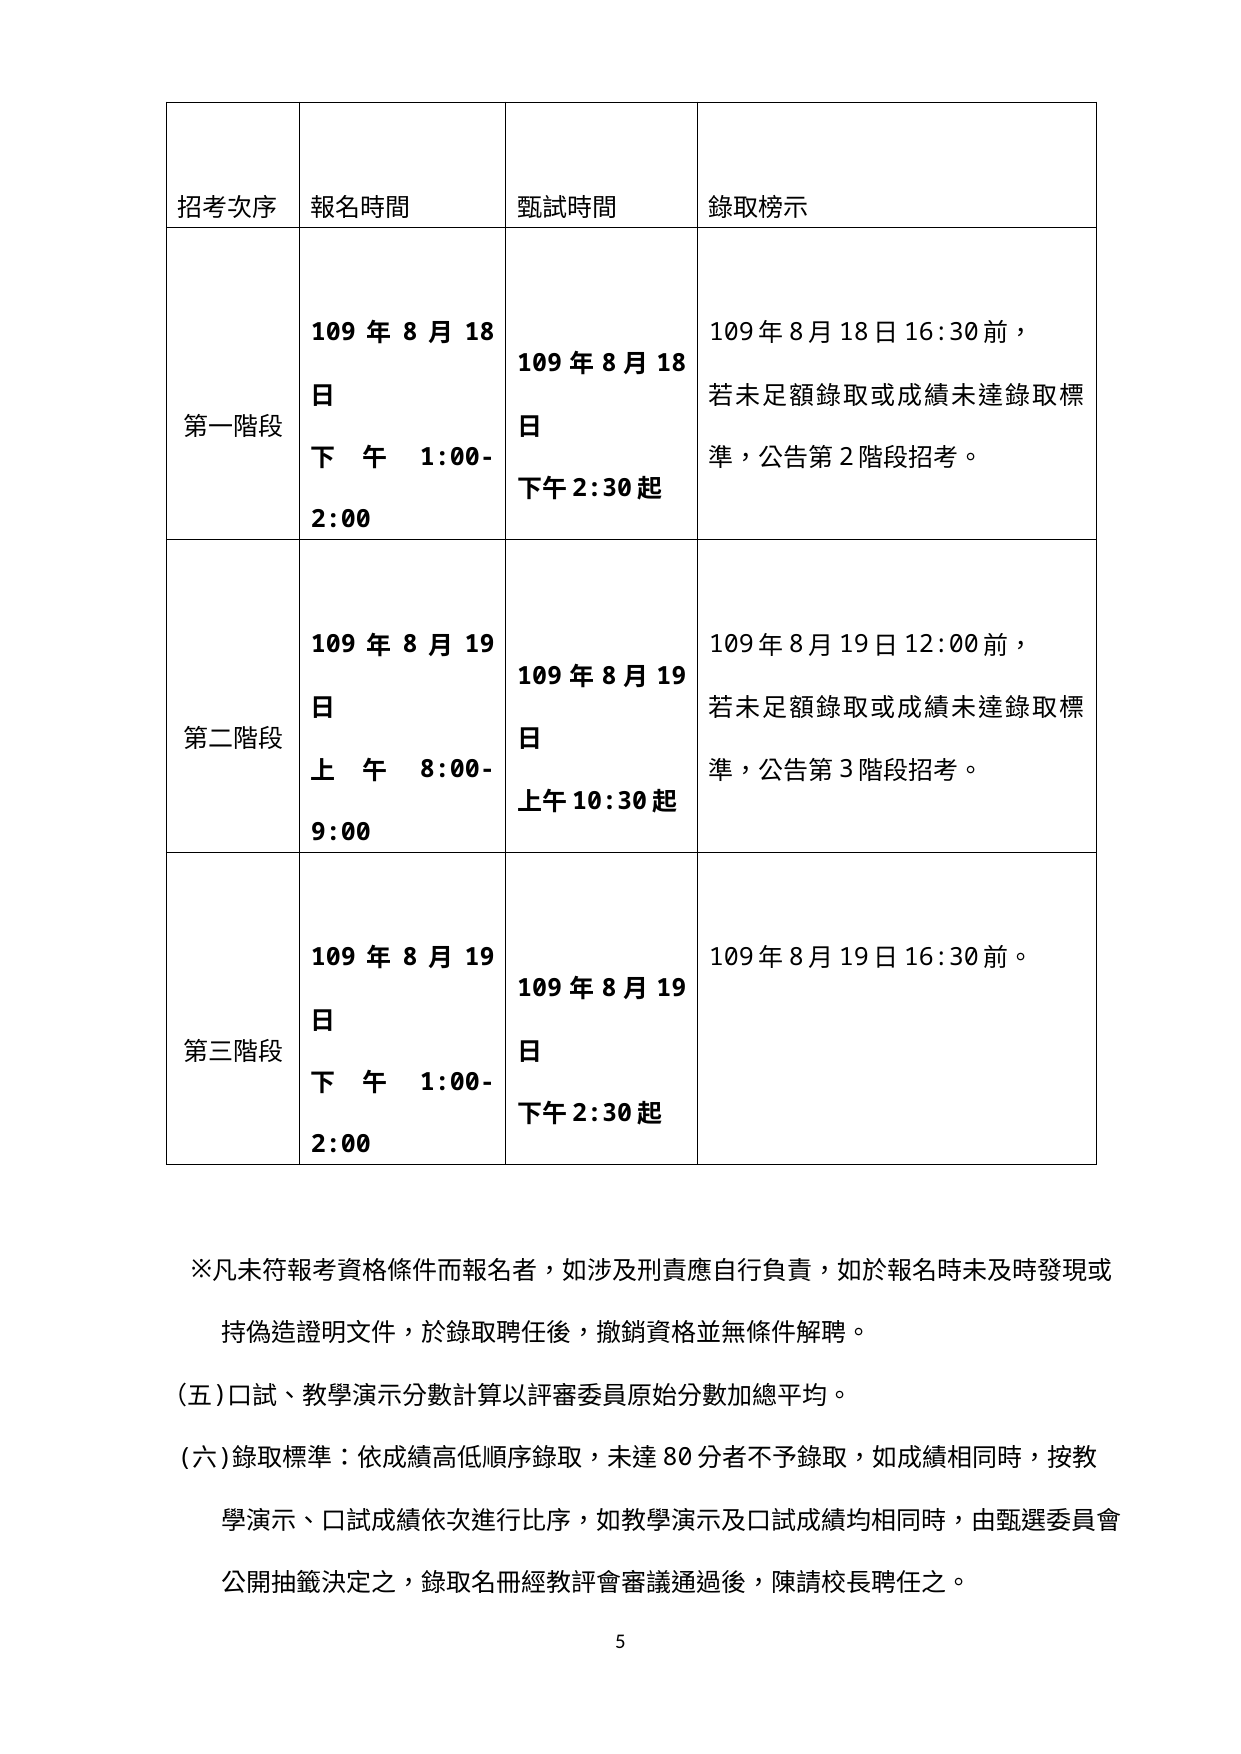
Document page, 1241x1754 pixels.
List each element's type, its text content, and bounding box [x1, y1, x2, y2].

table_cell 第三階段 [167, 853, 299, 1164]
table_header 錄取榜示 [698, 103, 1096, 227]
table_cell 109年8月18日16:30前， 若未足額錄取或成績未達錄取標準，公告第2階段招考。 [698, 228, 1096, 539]
text ※凡未符報考資格條件而報名者，如涉及刑責應自行負責，如於報名時未及時發現或持偽造證明文件，於錄取聘任後，撤銷資格並無條件解聘。 [162, 1227, 1122, 1352]
table_cell 109年8月19日12:00前， 若未足額錄取或成績未達錄取標準，公告第3階段招考。 [698, 540, 1096, 852]
table_cell 第一階段 [167, 228, 299, 539]
table_cell 109年8月19日 上午10:30起 [506, 540, 697, 852]
table_header 甄試時間 [506, 103, 697, 227]
text (六)錄取標準：依成績高低順序錄取，未達80分者不予錄取，如成績相同時，按教學演示、口試成績依次進行比序，如教學演示及口試成績均相同時，由甄選委員會公開抽籤決定之，錄取名冊經教評會審議通過後，陳請校長聘任之。 [162, 1414, 1122, 1602]
table_cell 109年8月19日 下午2:30起 [506, 853, 697, 1164]
table_cell 109年8月19日16:30前。 [698, 853, 1096, 1164]
text （五)口試、教學演示分數計算以評審委員原始分數加總平均。 [162, 1352, 1122, 1414]
table_cell 109年8月19日 下午1:00-2:00 [300, 853, 505, 1164]
table_cell 109年8月18日 下午1:00-2:00 [300, 228, 505, 539]
table_cell 第二階段 [167, 540, 299, 852]
table_cell 109年8月19日 上午8:00-9:00 [300, 540, 505, 852]
table_cell 109年8月18日 下午2:30起 [506, 228, 697, 539]
table_header 報名時間 [300, 103, 505, 227]
table_header 招考次序 [167, 103, 299, 227]
